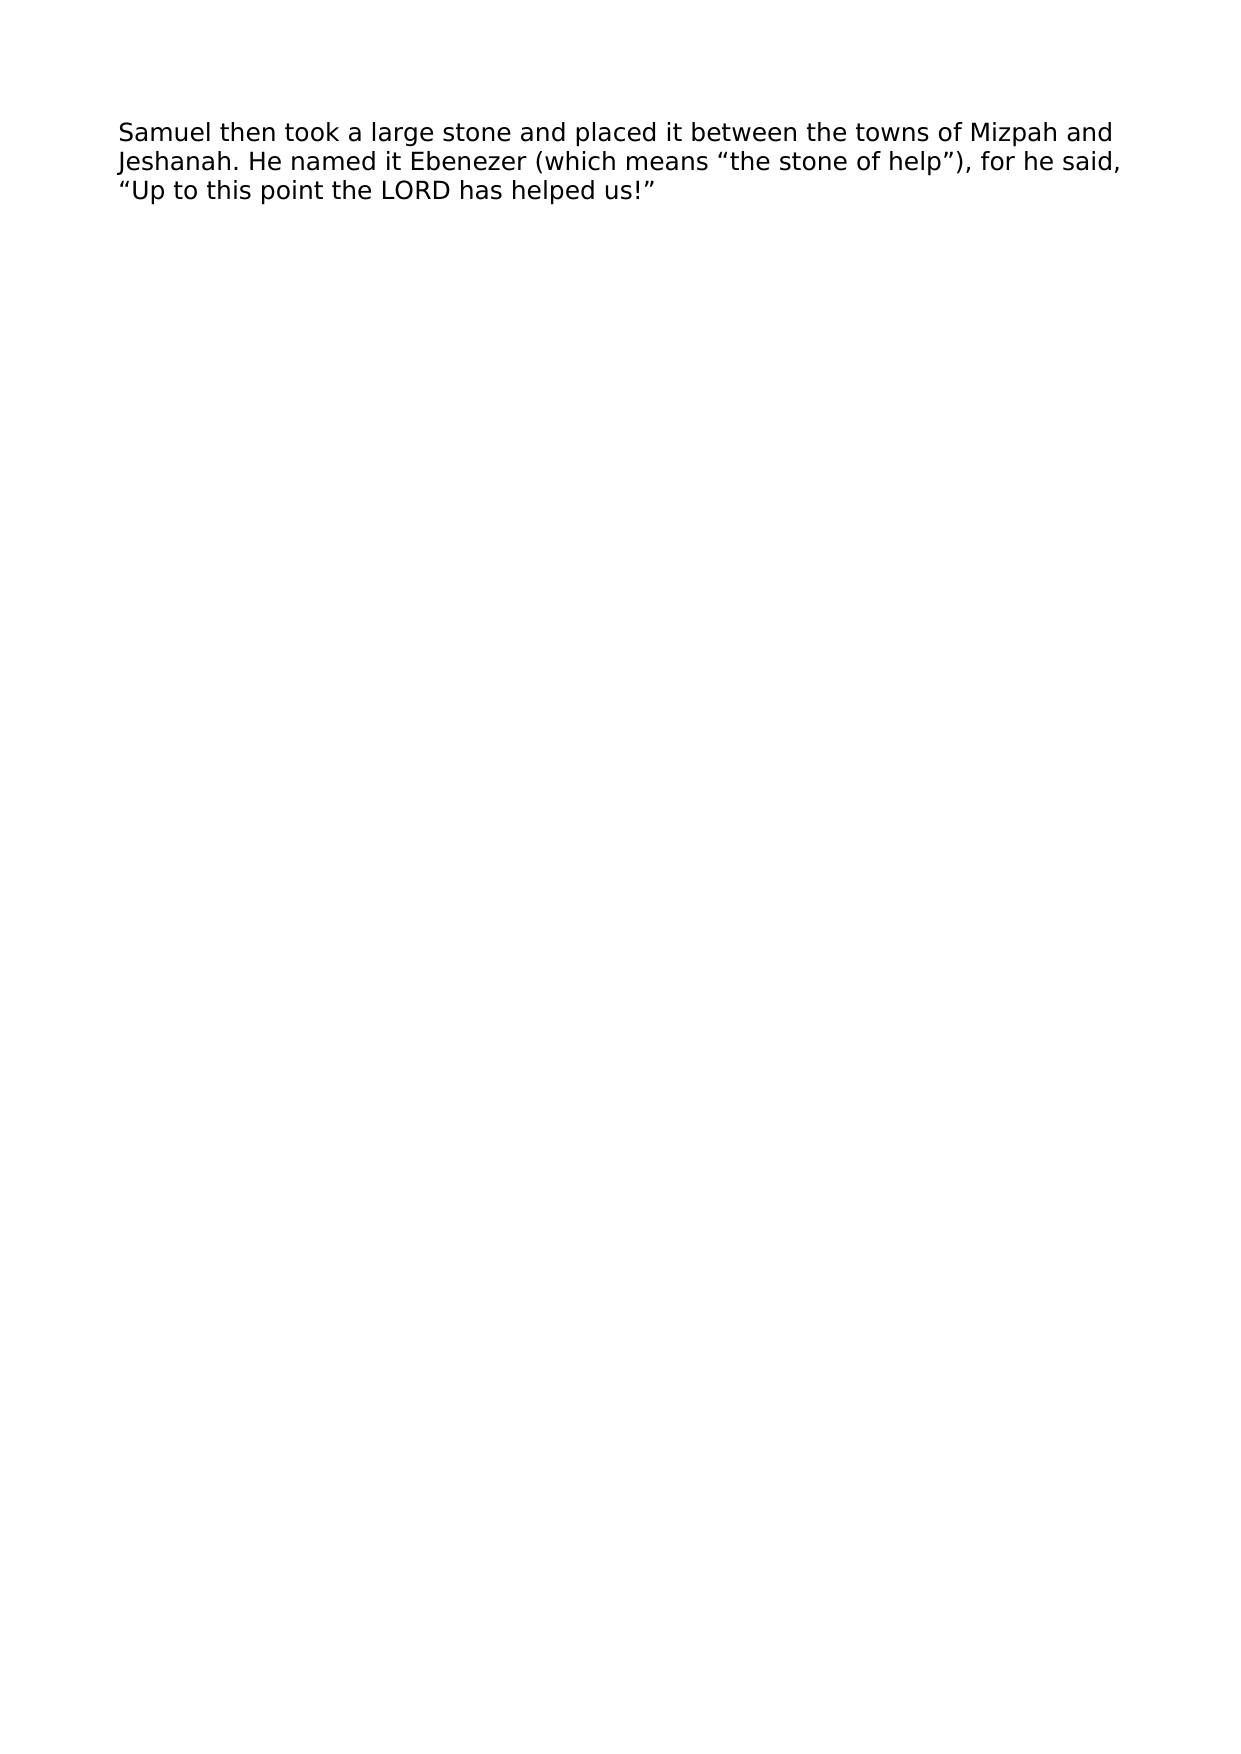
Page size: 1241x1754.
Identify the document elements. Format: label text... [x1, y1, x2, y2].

text Samuel then took a large stone and placed it between the towns of Mizpah and Jeshanah. He named it Ebenezer (which means “the stone of help”), for he said, “Up to this point the LORD has helped us!” [118, 118, 1122, 206]
